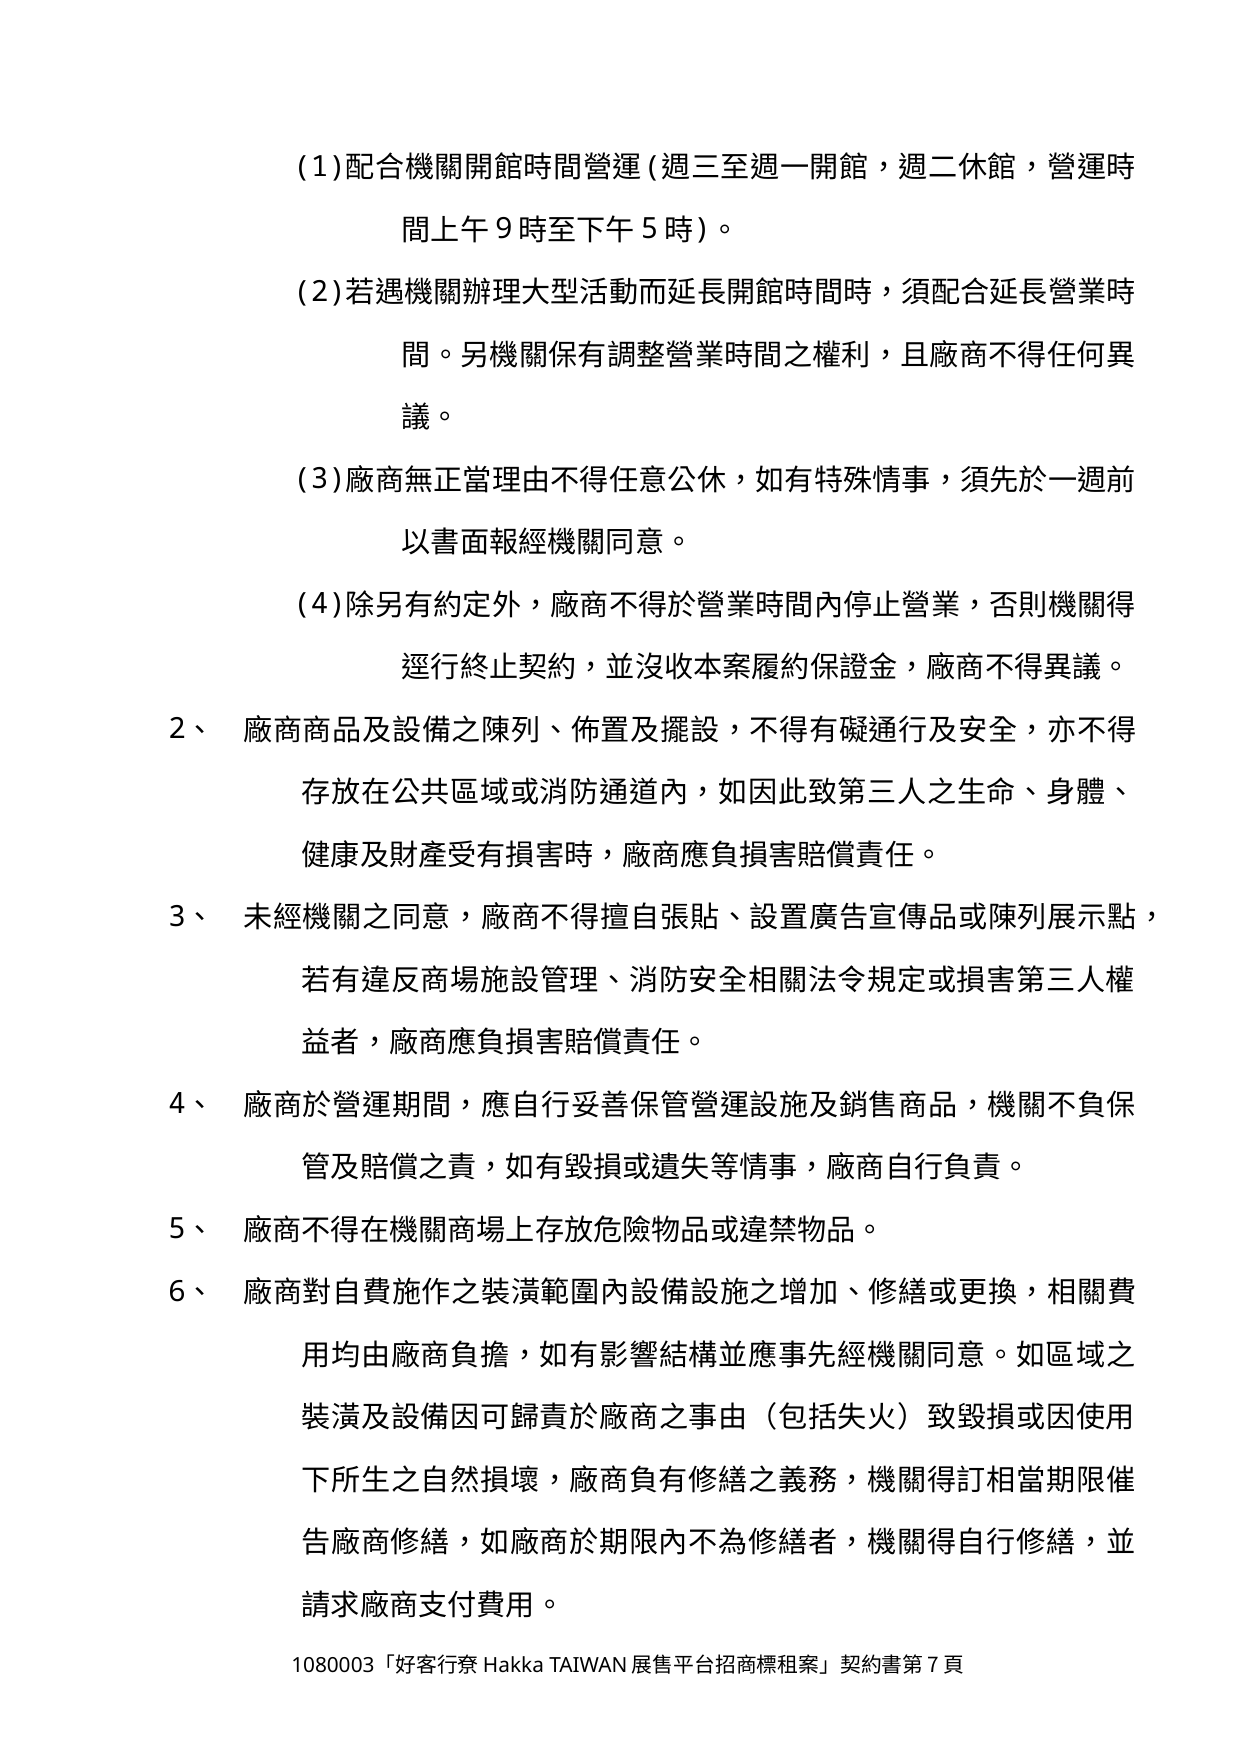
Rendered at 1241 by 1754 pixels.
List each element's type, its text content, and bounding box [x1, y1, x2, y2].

list 除另有約定外，廠商不得於營業時間內停止營業，否則機關得逕行終止契約，並沒收本案履約保證金，廠商不得異議。 [293, 561, 1137, 686]
list 廠商對自費施作之裝潢範圍內設備設施之增加、修繕或更換，相關費用均由廠商負擔，如有影響結構並應事先經機關同意。如區域之裝潢及設備因可歸責於廠商之事由（包括失火）致毀損或因使用下所生之自然損壞，廠商負有修繕之義務，機關得訂相當期限催告廠商修繕，如廠商於期限內不為修繕者，機關得自行修繕，並請求廠商支付費用。 [168, 1248, 1137, 1623]
list 廠商無正當理由不得任意公休，如有特殊情事，須先於一週前以書面報經機關同意。 [293, 436, 1137, 561]
list 廠商商品及設備之陳列、佈置及擺設，不得有礙通行及安全，亦不得存放在公共區域或消防通道內，如因此致第三人之生命、身體、健康及財產受有損害時，廠商應負損害賠償責任。 [168, 686, 1137, 873]
list 未經機關之同意，廠商不得擅自張貼、設置廣告宣傳品或陳列展示點，若有違反商場施設管理、消防安全相關法令規定或損害第三人權益者，廠商應負損害賠償責任。 [168, 873, 1137, 1061]
list 廠商不得在機關商場上存放危險物品或違禁物品。 [168, 1186, 1137, 1248]
list 廠商於營運期間，應自行妥善保管營運設施及銷售商品，機關不負保管及賠償之責，如有毀損或遺失等情事，廠商自行負責。 [168, 1061, 1137, 1186]
list 配合機關開館時間營運(週三至週一開館，週二休館，營運時間上午9時至下午5時)。 [293, 123, 1137, 248]
list 若遇機關辦理大型活動而延長開館時間時，須配合延長營業時間。另機關保有調整營業時間之權利，且廠商不得任何異議。 [293, 248, 1137, 436]
